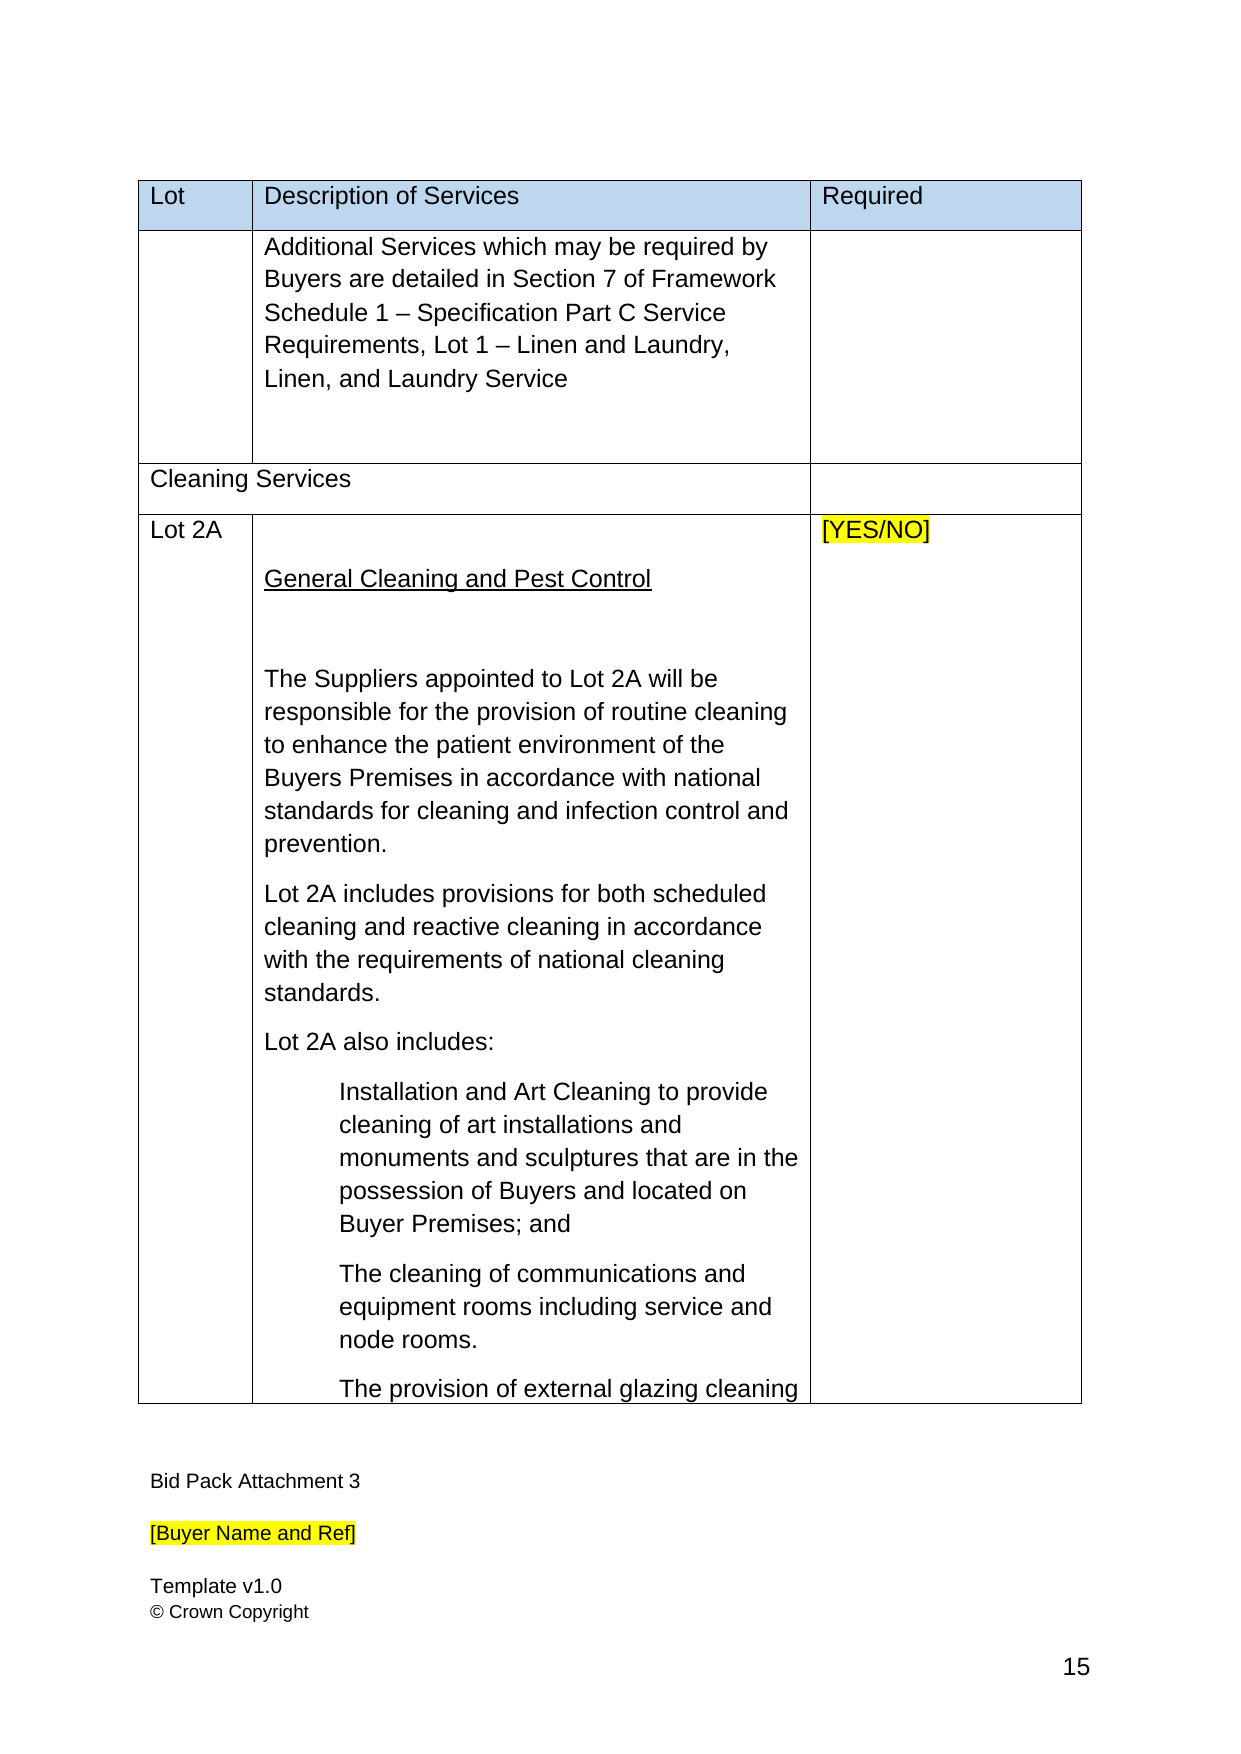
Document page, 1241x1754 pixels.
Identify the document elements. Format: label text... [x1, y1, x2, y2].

table_header Description of Services [253, 181, 810, 230]
table_cell [YES/NO] [811, 515, 1081, 1403]
table_cell [811, 231, 1081, 463]
table_cell Cleaning Services [139, 464, 810, 514]
table_header Required [811, 181, 1081, 230]
table_cell [811, 464, 1081, 514]
table_cell [139, 231, 252, 463]
table_cell General Cleaning and Pest Control The Suppliers appointed to Lot 2A will be responsible for the provision of routine cleaning to enhance the patient environment of the Buyers Premises in accordance with national standards for cleaning and infection control and prevention. Lot 2A includes provisions for both scheduled cleaning and reactive cleaning in accordance with the requirements of national cleaning standards. Lot 2A also includes: Installation and Art Cleaning to provide cleaning of art installations and monuments and sculptures that are in the possession of Buyers and located on Buyer Premises; and The cleaning of communications and equipment rooms including service and node rooms. The provision of external glazing cleaning [253, 515, 810, 1403]
table_cell Lot 2A [139, 515, 252, 1403]
table_header Lot [139, 181, 252, 230]
table_cell Additional Services which may be required by Buyers are detailed in Section 7 of Framework Schedule 1 – Specification Part C Service Requirements, Lot 1 – Linen and Laundry, Linen, and Laundry Service [253, 231, 810, 463]
